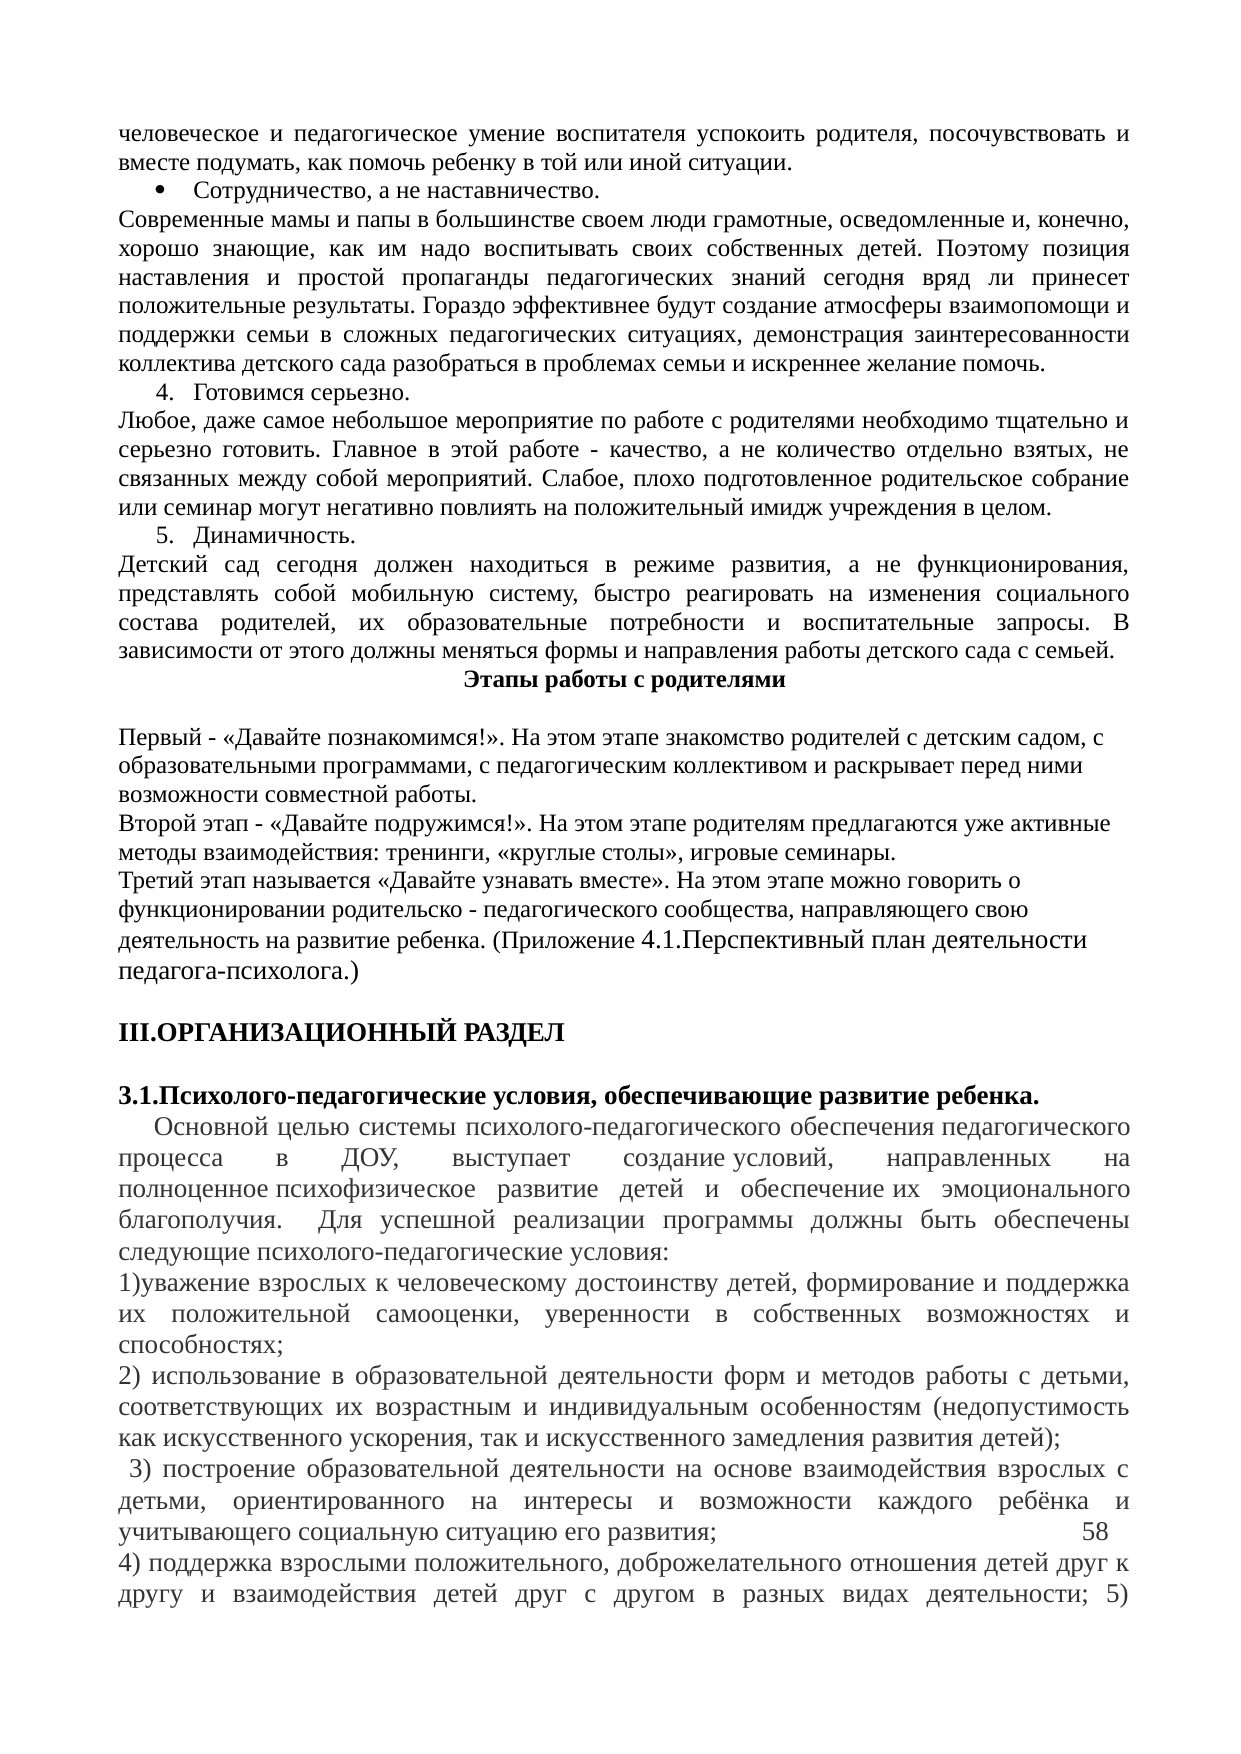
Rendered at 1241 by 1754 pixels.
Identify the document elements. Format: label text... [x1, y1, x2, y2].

text Современные мамы и папы в большинстве своем люди грамотные, осведомленные и, конечно, хорошо знающие, как им надо воспитывать своих собственных детей. Поэтому позиция наставления и простой пропаганды педагогических знаний сегодня вряд ли принесет положительные результаты. Гораздо эффективнее будут создание атмосферы взаимопомощи и поддержки семьи в сложных педагогических ситуациях, демонстрация заинтересованности коллектива детского сада разобраться в проблемах семьи и искреннее желание помочь. [118, 204, 1131, 377]
list Динамичность. [156, 521, 1131, 549]
text Основной целью системы психолого-педагогического обеспечения педагогического процесса в ДОУ, выступает создание условий, направленных на полноценное психофизическое развитие детей и обеспечение их эмоционального благополучия. Для успешной реализации программы должны быть обеспечены следующие психолого-педагогические условия: [118, 1110, 1131, 1266]
list 1)уважение взрослых к человеческому достоинству детей, формирование и поддержка их положительной самооценки, уверенности в собственных возможностях и способностях; [118, 1266, 1131, 1359]
text Второй этап - «Давайте подружимся!». На этом этапе родителям предлагаются уже активные методы взаимодействия: тренинги, «круглые столы», игровые семинары. [118, 808, 1131, 866]
text Третий этап называется «Давайте узнавать вместе». На этом этапе можно говорить о функционировании родительско - педагогического сообщества, направляющего свою деятельность на развитие ребенка. (Приложение 4.1.Перспективный план деятельности педагога-психолога.) [118, 866, 1131, 985]
list 3) построение образовательной деятельности на основе взаимодействия взрослых с детьми, ориентированного на интересы и возможности каждого ребёнка и учитывающего социальную ситуацию его развития; 58 [118, 1453, 1131, 1546]
text Этапы работы с родителями [118, 664, 1131, 693]
text Детский сад сегодня должен находиться в режиме развития, а не функционирования, представлять собой мобильную систему, быстро реагировать на изменения социального состава родителей, их образовательные потребности и воспитательные запросы. В зависимости от этого должны меняться формы и направления работы детского сада с семьей. [118, 549, 1131, 664]
text человеческое и педагогическое умение воспитателя успокоить родителя, посочувствовать и вместе подумать, как помочь ребенку в той или иной ситуации. [118, 118, 1131, 176]
text 3.1.Психолого-педагогические условия, обеспечивающие развитие ребенка. [118, 1079, 1131, 1110]
list 4) поддержка взрослыми положительного, доброжелательного отношения детей друг к другу и взаимодействия детей друг с другом в разных видах деятельности; 5) [118, 1546, 1131, 1608]
text III.ОРГАНИЗАЦИОННЫЙ РАЗДЕЛ [118, 1017, 1131, 1048]
list Готовимся серьезно. [156, 377, 1131, 406]
text Первый - «Давайте познакомимся!». На этом этапе знакомство родителей с детским садом, с образовательными программами, с педагогическим коллективом и раскрывает перед ними возможности совместной работы. [118, 722, 1131, 808]
text Любое, даже самое небольшое мероприятие по работе с родителями необходимо тщательно и серьезно готовить. Главное в этой работе - качество, а не количество отдельно взятых, не связанных между собой мероприятий. Слабое, плохо подготовленное родительское собрание или семинар могут негативно повлиять на положительный имидж учреждения в целом. [118, 406, 1131, 521]
list 2) использование в образовательной деятельности форм и методов работы с детьми, соответствующих их возрастным и индивидуальным особенностям (недопустимость как искусственного ускорения, так и искусственного замедления развития детей); [118, 1359, 1131, 1453]
list Сотрудничество, а не наставничество. [156, 176, 1131, 204]
